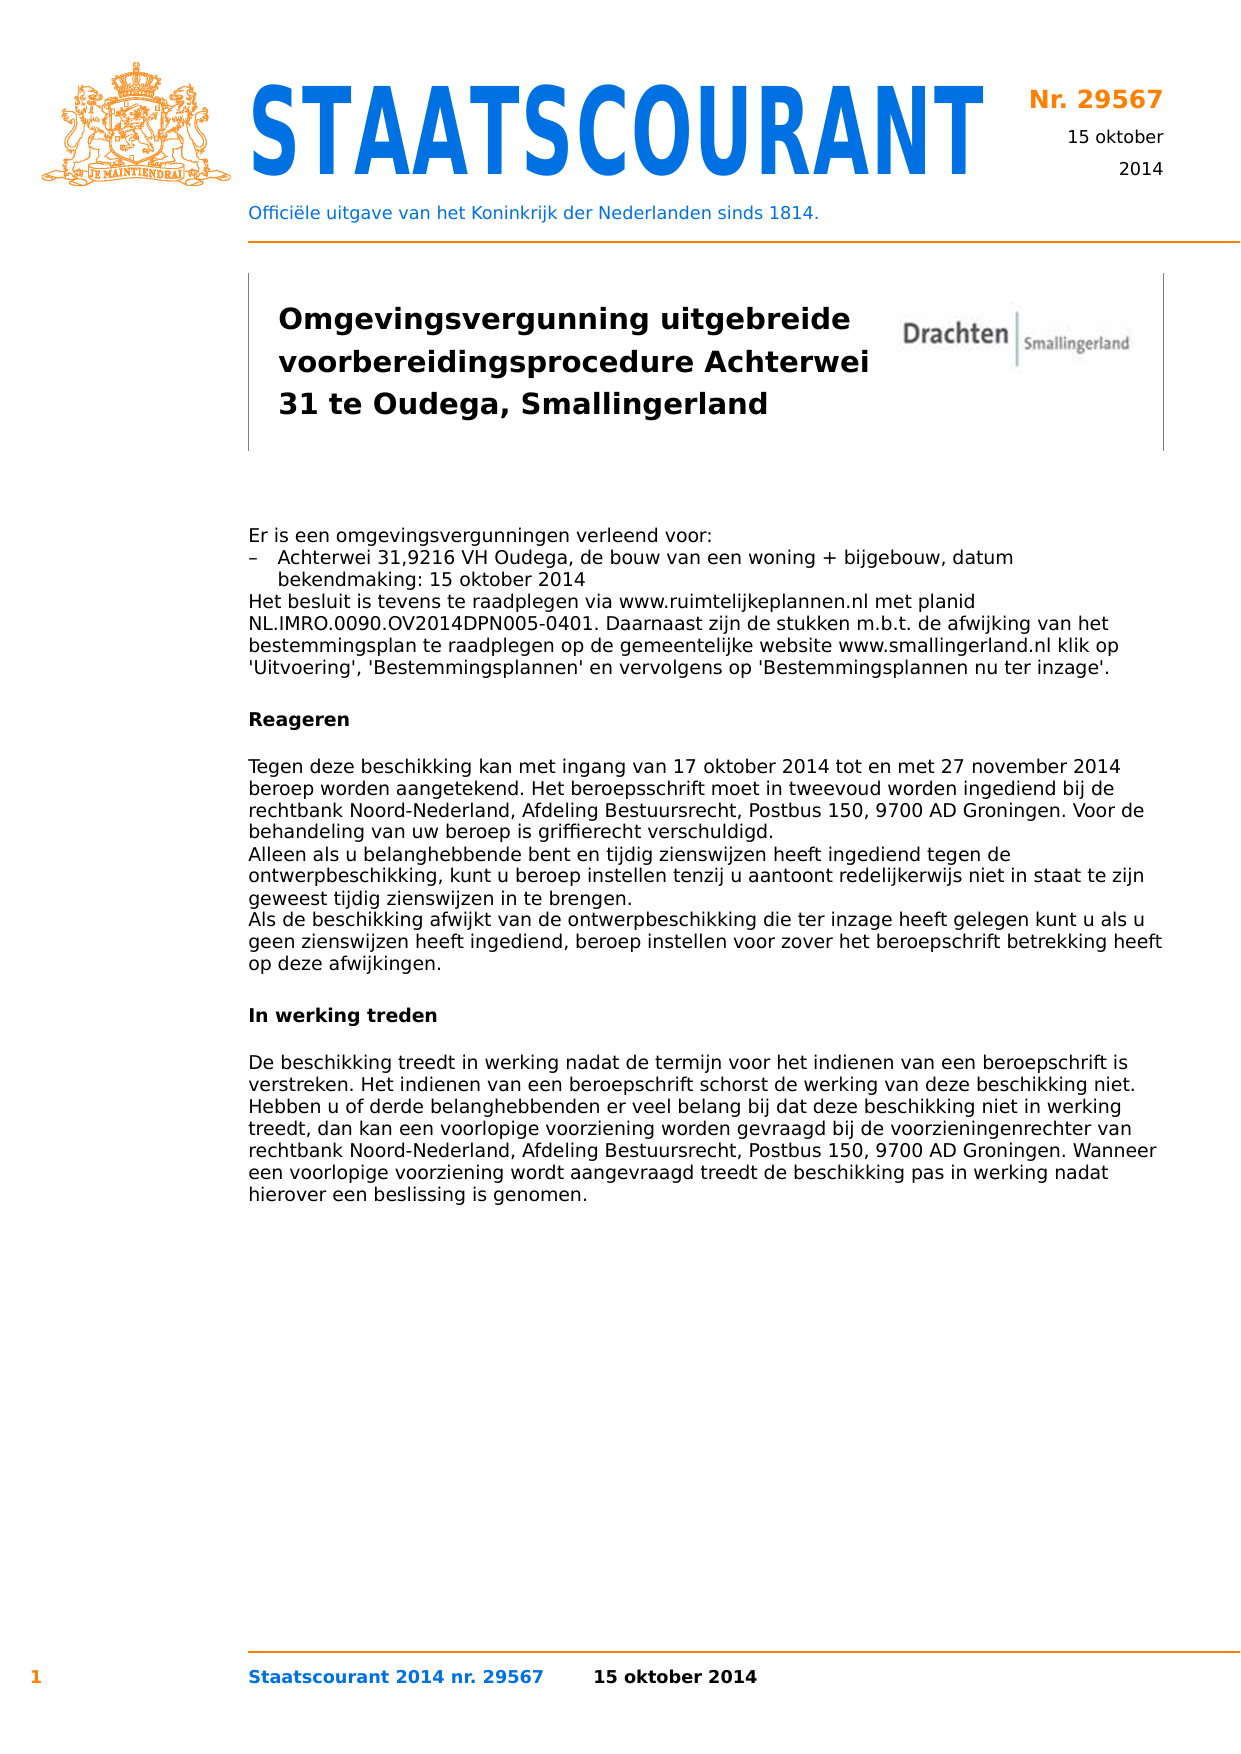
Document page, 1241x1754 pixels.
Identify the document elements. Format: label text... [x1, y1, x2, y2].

text – Achterwei 31,9216 VH Oudega, de bouw van een woning + bijgebouw, datum bekendmaking: 15 oktober 2014 [248, 547, 1163, 591]
picture [41, 62, 231, 186]
table_header [25, 62, 248, 241]
picture [897, 302, 1134, 374]
text Er is een omgevingsvergunningen verleend voor: [248, 525, 1163, 547]
table_cell 2014 [998, 153, 1240, 203]
table_cell Officiële uitgave van het Koninkrijk der Nederlanden sinds 1814. [248, 203, 1240, 241]
text Als de beschikking afwijkt van de ontwerpbeschikking die ter inzage heeft gelegen kunt u als u geen zienswijzen heeft ingediend, beroep instellen voor zover het beroepschrift betrekking heeft op deze afwijkingen. [248, 909, 1163, 975]
text Tegen deze beschikking kan met ingang van 17 oktober 2014 tot en met 27 november 2014 beroep worden aangetekend. Het beroepsschrift moet in tweevoud worden ingediend bij de rechtbank Noord-Nederland, Afdeling Bestuursrecht, Postbus 150, 9700 AD Groningen. Voor de behandeling van uw beroep is griffierecht verschuldigd. [248, 756, 1163, 843]
text Het besluit is tevens te raadplegen via www.ruimtelijkeplannen.nl met planid NL.IMRO.0090.OV2014DPN005-0401. Daarnaast zijn de stukken m.b.t. de afwijking van het bestemmingsplan te raadplegen op de gemeentelijke website www.smallingerland.nl klik op 'Uitvoering', 'Bestemmingsplannen' en vervolgens op 'Bestemmingsplannen nu ter inzage'. [248, 591, 1163, 678]
subtitle Omgevingsvergunning uitgebreide voorbereidingsprocedure Achterwei 31 te Oudega, Smallingerland [249, 273, 1163, 451]
table_cell 15 oktober [998, 121, 1240, 153]
text De beschikking treedt in werking nadat de termijn voor het indienen van een beroepschrift is verstreken. Het indienen van een beroepschrift schorst de werking van deze beschikking niet. Hebben u of derde belanghebbenden er veel belang bij dat deze beschikking niet in werking treedt, dan kan een voorlopige voorziening worden gevraagd bij de voorzieningenrechter van rechtbank Noord-Nederland, Afdeling Bestuursrecht, Postbus 150, 9700 AD Groningen. Wanneer een voorlopige voorziening wordt aangevraagd treedt de beschikking pas in werking nadat hierover een beslissing is genomen. [248, 1052, 1163, 1206]
table_header STAATSCOURANT [248, 62, 998, 203]
subtitle Reageren [248, 708, 1163, 731]
subtitle In werking treden [248, 1005, 1163, 1027]
table_header Nr. 29567 [998, 62, 1240, 121]
text Alleen als u belanghebbende bent en tijdig zienswijzen heeft ingediend tegen de ontwerpbeschikking, kunt u beroep instellen tenzij u aantoont redelijkerwijs niet in staat te zijn geweest tijdig zienswijzen in te brengen. [248, 843, 1163, 909]
